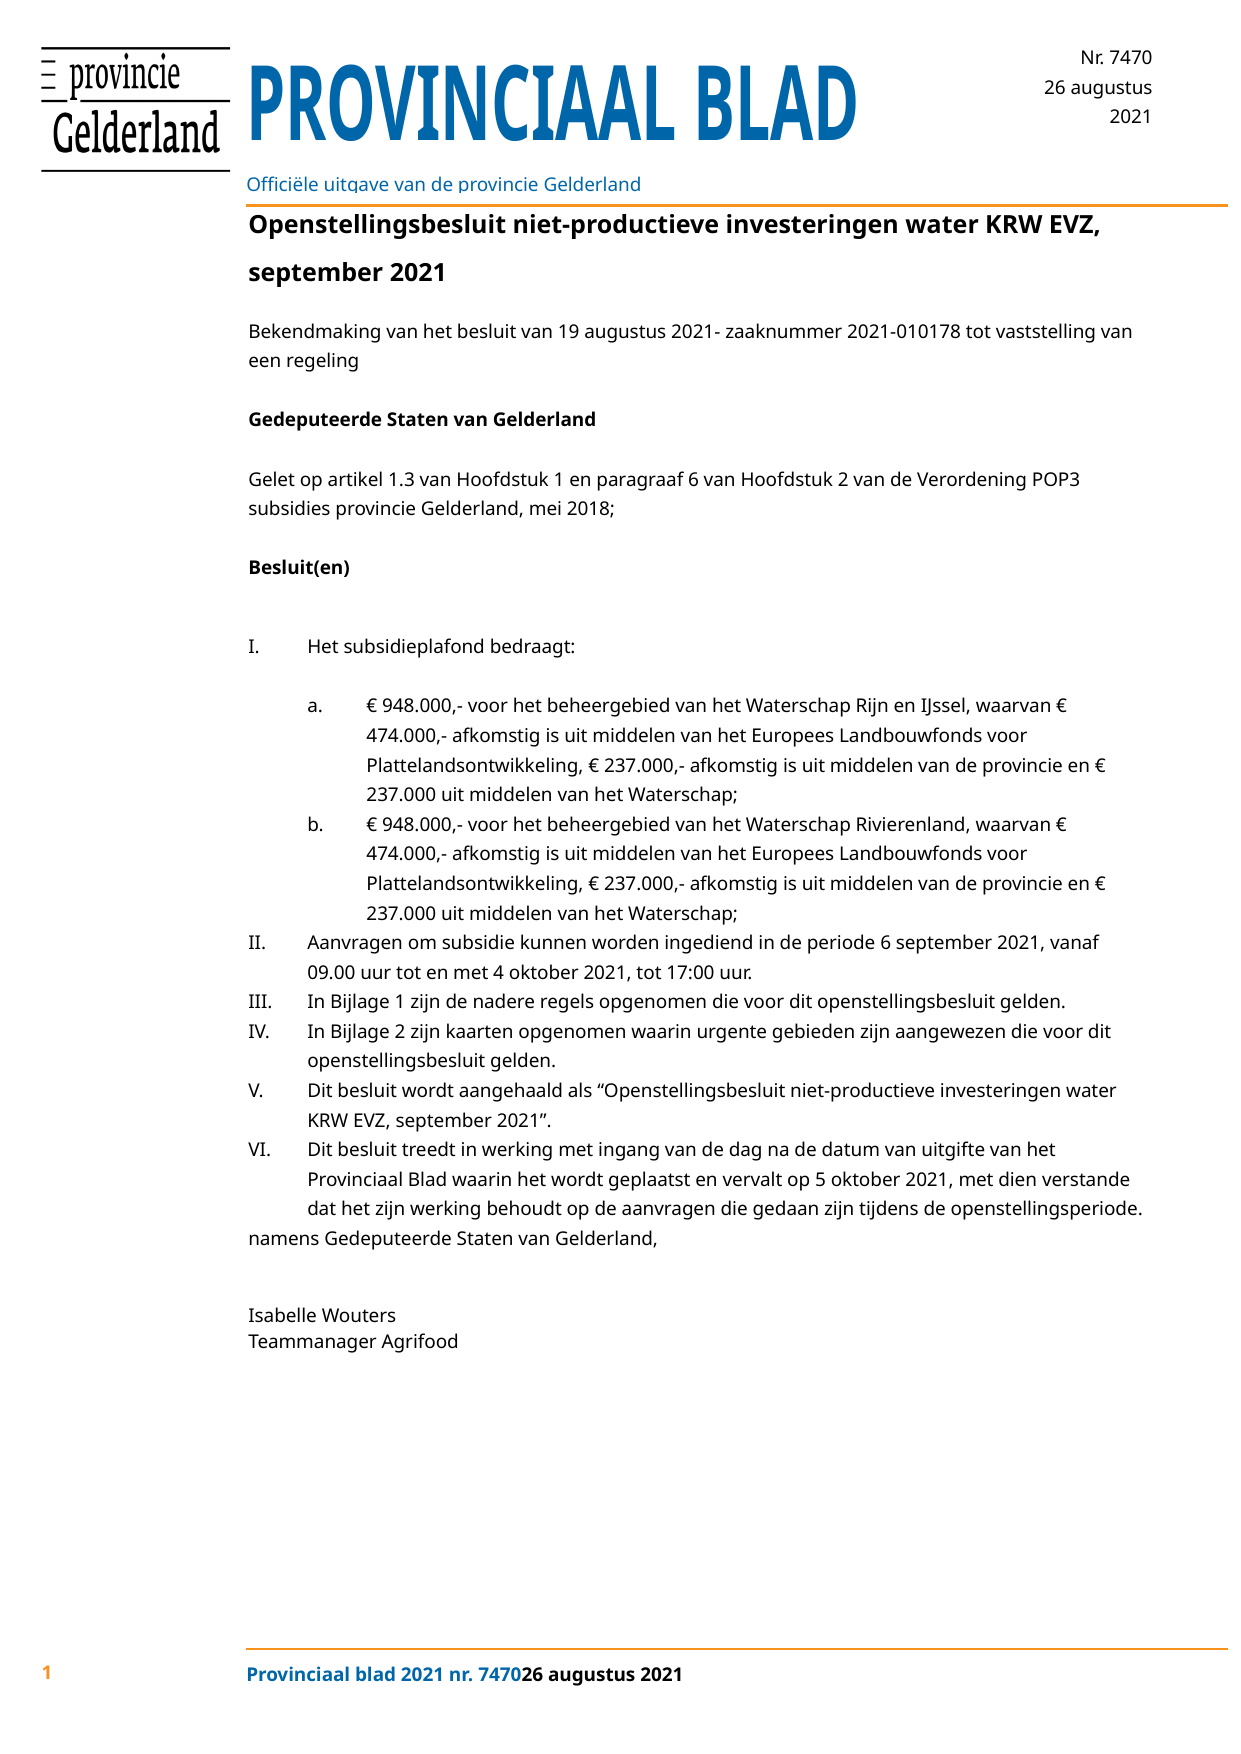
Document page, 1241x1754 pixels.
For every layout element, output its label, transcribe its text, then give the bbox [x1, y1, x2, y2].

list Dit besluit treedt in werking met ingang van de dag na de datum van uitgifte van het Provinciaal Blad waarin het wordt geplaatst en vervalt op 5 oktober 2021, met dien verstande dat het zijn werking behoudt op de aanvragen die gedaan zijn tijdens de openstellingsperiode. [248, 1136, 1152, 1221]
list Dit besluit wordt aangehaald als “Openstellingsbesluit niet-productieve investeringen water KRW EVZ, september 2021”. [248, 1077, 1152, 1132]
list € 948.000,- voor het beheergebied van het Waterschap Rivierenland, waarvan € 474.000,- afkomstig is uit middelen van het Europees Landbouwfonds voor Plattelandsontwikkeling, € 237.000,- afkomstig is uit middelen van de provincie en € 237.000 uit middelen van het Waterschap; [307, 811, 1152, 925]
text Gelet op artikel 1.3 van Hoofdstuk 1 en paragraaf 6 van Hoofdstuk 2 van de Verordening POP3 subsidies provincie Gelderland, mei 2018; [248, 466, 1152, 521]
text Gedeputeerde Staten van Gelderland [248, 407, 1152, 432]
picture [41, 47, 231, 172]
list In Bijlage 1 zijn de nadere regels opgenomen die voor dit openstellingsbesluit gelden. [248, 988, 1152, 1014]
text Teammanager Agrifood [248, 1328, 1152, 1354]
text namens Gedeputeerde Staten van Gelderland, [248, 1225, 1152, 1251]
text Besluit(en) [248, 554, 1152, 580]
text Bekendmaking van het besluit van 19 augustus 2021- zaaknummer 2021-010178 tot vaststelling van een regeling [248, 318, 1152, 373]
list Aanvragen om subsidie kunnen worden ingediend in de periode 6 september 2021, vanaf 09.00 uur tot en met 4 oktober 2021, tot 17:00 uur. [248, 929, 1152, 984]
text Openstellingsbesluit niet-productieve investeringen water KRW EVZ, september 2021 [248, 207, 1152, 288]
text Isabelle Wouters [248, 1302, 1152, 1328]
list In Bijlage 2 zijn kaarten opgenomen waarin urgente gebieden zijn aangewezen die voor dit openstellingsbesluit gelden. [248, 1018, 1152, 1073]
list € 948.000,- voor het beheergebied van het Waterschap Rijn en IJssel, waarvan € 474.000,- afkomstig is uit middelen van het Europees Landbouwfonds voor Plattelandsontwikkeling, € 237.000,- afkomstig is uit middelen van de provincie en € 237.000 uit middelen van het Waterschap; [307, 693, 1152, 807]
list Het subsidieplafond bedraagt: [248, 633, 1152, 659]
